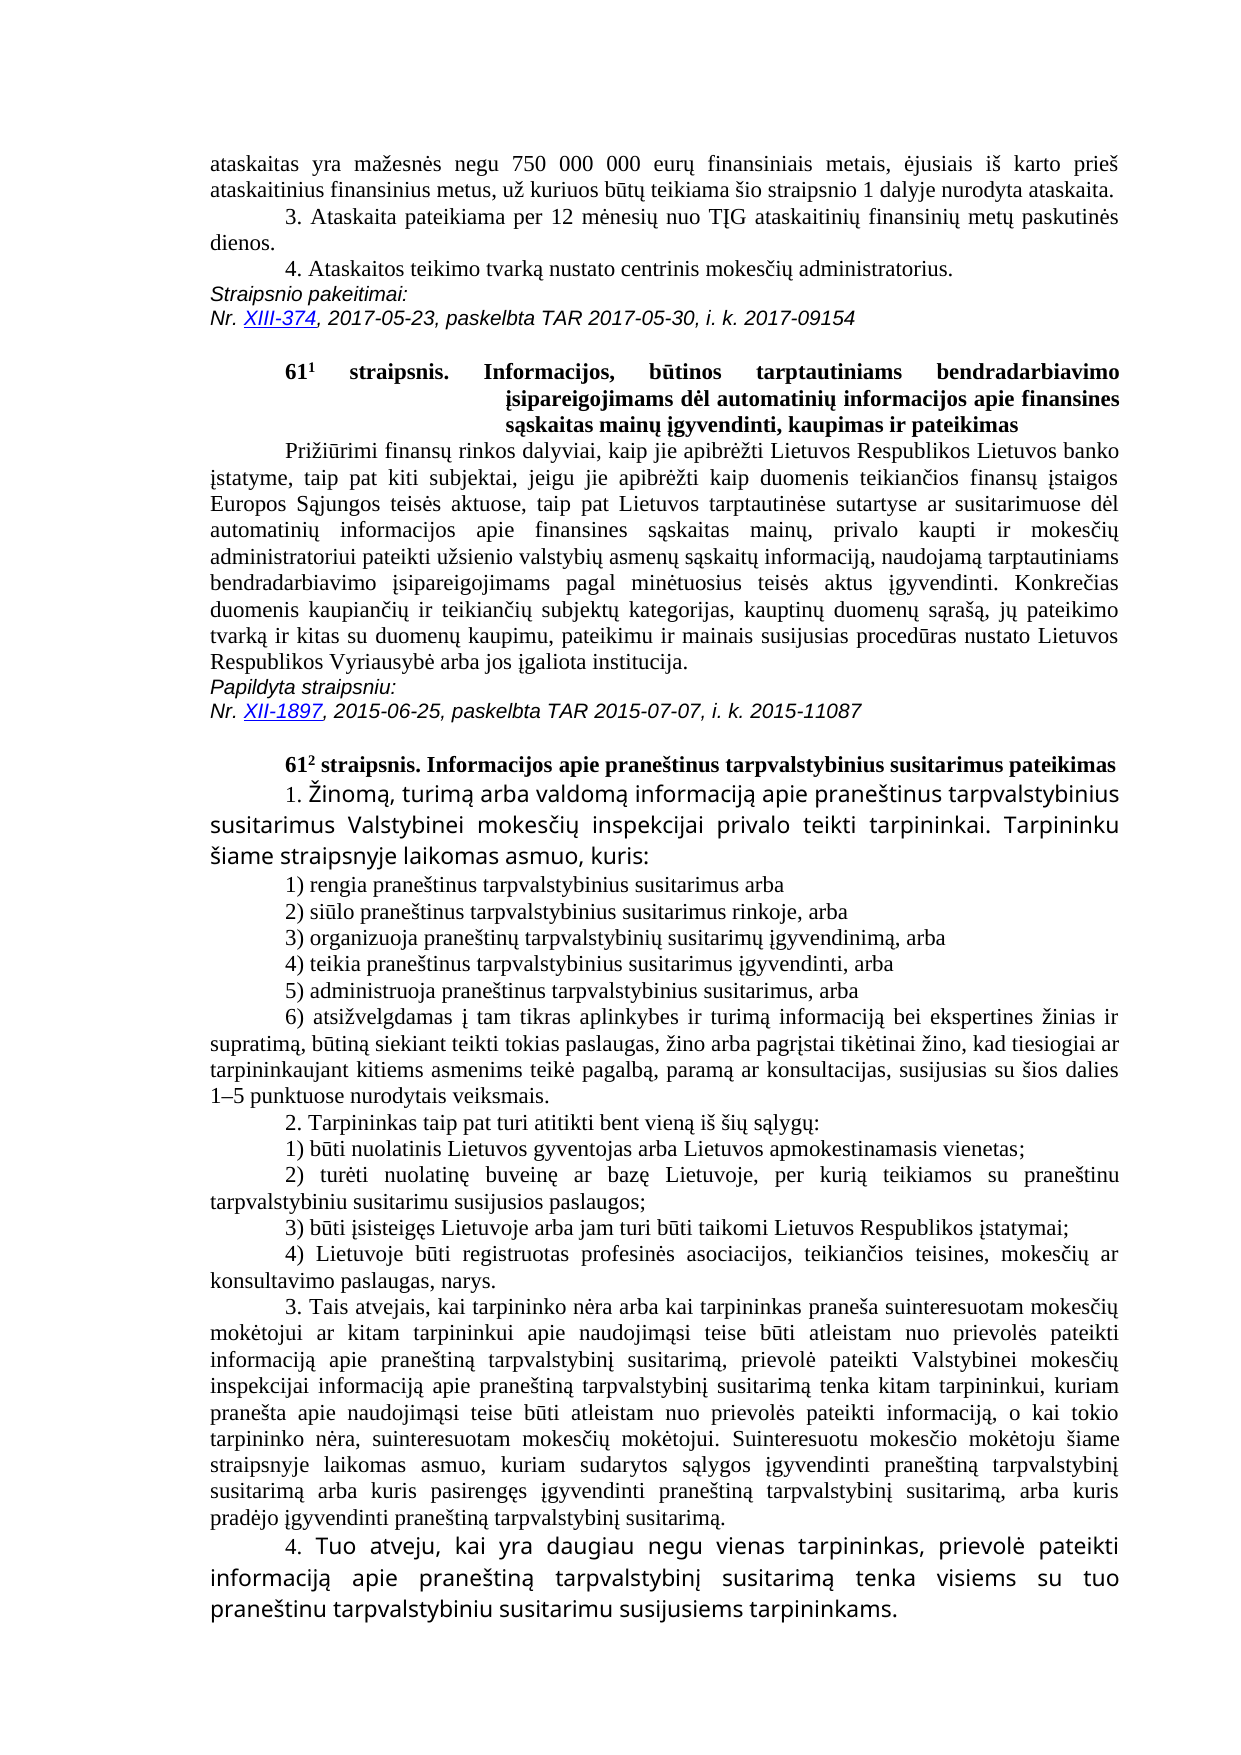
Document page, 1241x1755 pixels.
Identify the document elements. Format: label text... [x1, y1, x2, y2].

text 1. Žinomą, turimą arba valdomą informaciją apie praneštinus tarpvalstybinius susitarimus Valstybinei mokesčių inspekcijai privalo teikti tarpininkai. Tarpininku šiame straipsnyje laikomas asmuo, kuris: [210, 778, 1120, 871]
text 2) siūlo praneštinus tarpvalstybinius susitarimus rinkoje, arba [210, 898, 1120, 924]
text Straipsnio pakeitimai: [210, 282, 1120, 306]
text 3) būti įsisteigęs Lietuvoje arba jam turi būti taikomi Lietuvos Respublikos įstatymai; [210, 1214, 1120, 1240]
text 1) būti nuolatinis Lietuvos gyventojas arba Lietuvos apmokestinamasis vienetas; [210, 1135, 1120, 1161]
text Papildyta straipsniu: [210, 675, 1120, 699]
text Nr. XII-1897, 2015-06-25, paskelbta TAR 2015-07-07, i. k. 2015-11087 [210, 699, 1120, 723]
text 3) organizuoja praneštinų tarpvalstybinių susitarimų įgyvendinimą, arba [210, 924, 1120, 951]
text 4) teikia praneštinus tarpvalstybinius susitarimus įgyvendinti, arba [210, 951, 1120, 977]
text 1) rengia praneštinus tarpvalstybinius susitarimus arba [210, 871, 1120, 898]
text 3. Tais atvejais, kai tarpininko nėra arba kai tarpininkas praneša suinteresuotam mokesčių mokėtojui ar kitam tarpininkui apie naudojimąsi teise būti atleistam nuo prievolės pateikti informaciją apie praneštiną tarpvalstybinį susitarimą, prievolė pateikti Valstybinei mokesčių inspekcijai informaciją apie praneštiną tarpvalstybinį susitarimą tenka kitam tarpininkui, kuriam pranešta apie naudojimąsi teise būti atleistam nuo prievolės pateikti informaciją, o kai tokio tarpininko nėra, suinteresuotam mokesčių mokėtojui. Suinteresuotu mokesčio mokėtoju šiame straipsnyje laikomas asmuo, kuriam sudarytos sąlygos įgyvendinti praneštiną tarpvalstybinį susitarimą arba kuris pasirengęs įgyvendinti praneštiną tarpvalstybinį susitarimą, arba kuris pradėjo įgyvendinti praneštiną tarpvalstybinį susitarimą. [210, 1293, 1120, 1530]
text Prižiūrimi finansų rinkos dalyviai, kaip jie apibrėžti Lietuvos Respublikos Lietuvos banko įstatyme, taip pat kiti subjektai, jeigu jie apibrėžti kaip duomenis teikiančios finansų įstaigos Europos Sąjungos teisės aktuose, taip pat Lietuvos tarptautinėse sutartyse ar susitarimuose dėl automatinių informacijos apie finansines sąskaitas mainų, privalo kaupti ir mokesčių administratoriui pateikti užsienio valstybių asmenų sąskaitų informaciją, naudojamą tarptautiniams bendradarbiavimo įsipareigojimams pagal minėtuosius teisės aktus įgyvendinti. Konkrečias duomenis kaupiančių ir teikiančių subjektų kategorijas, kauptinų duomenų sąrašą, jų pateikimo tvarką ir kitas su duomenų kaupimu, pateikimu ir mainais susijusias procedūras nustato Lietuvos Respublikos Vyriausybė arba jos įgaliota institucija. [210, 437, 1120, 675]
text 2. Tarpininkas taip pat turi atitikti bent vieną iš šių sąlygų: [210, 1109, 1120, 1135]
text 4. Ataskaitos teikimo tvarką nustato centrinis mokesčių administratorius. [210, 255, 1120, 282]
text ataskaitas yra mažesnės negu 750 000 000 eurų finansiniais metais, ėjusiais iš karto prieš ataskaitinius finansinius metus, už kuriuos būtų teikiama šio straipsnio 1 dalyje nurodyta ataskaita. [210, 150, 1120, 203]
text Nr. XIII-374, 2017-05-23, paskelbta TAR 2017-05-30, i. k. 2017-09154 [210, 306, 1120, 330]
text 612 straipsnis. Informacijos apie praneštinus tarpvalstybinius susitarimus pateikimas [285, 751, 1120, 778]
text 2) turėti nuolatinę buveinę ar bazę Lietuvoje, per kurią teikiamos su praneštinu tarpvalstybiniu susitarimu susijusios paslaugos; [210, 1161, 1120, 1214]
text 6) atsižvelgdamas į tam tikras aplinkybes ir turimą informaciją bei ekspertines žinias ir supratimą, būtiną siekiant teikti tokias paslaugas, žino arba pagrįstai tikėtinai žino, kad tiesiogiai ar tarpininkaujant kitiems asmenims teikė pagalbą, paramą ar konsultacijas, susijusias su šios dalies 1–5 punktuose nurodytais veiksmais. [210, 1003, 1120, 1109]
text 611 straipsnis. Informacijos, būtinos tarptautiniams bendradarbiavimo įsipareigojimams dėl automatinių informacijos apie finansines sąskaitas mainų įgyvendinti, kaupimas ir pateikimas [285, 358, 1120, 437]
text 3. Ataskaita pateikiama per 12 mėnesių nuo TĮG ataskaitinių finansinių metų paskutinės dienos. [210, 203, 1120, 255]
text 5) administruoja praneštinus tarpvalstybinius susitarimus, arba [210, 977, 1120, 1003]
text 4. Tuo atveju, kai yra daugiau negu vienas tarpininkas, prievolė pateikti informaciją apie praneštiną tarpvalstybinį susitarimą tenka visiems su tuo praneštinu tarpvalstybiniu susitarimu susijusiems tarpininkams. [210, 1530, 1120, 1624]
text 4) Lietuvoje būti registruotas profesinės asociacijos, teikiančios teisines, mokesčių ar konsultavimo paslaugas, narys. [210, 1240, 1120, 1293]
